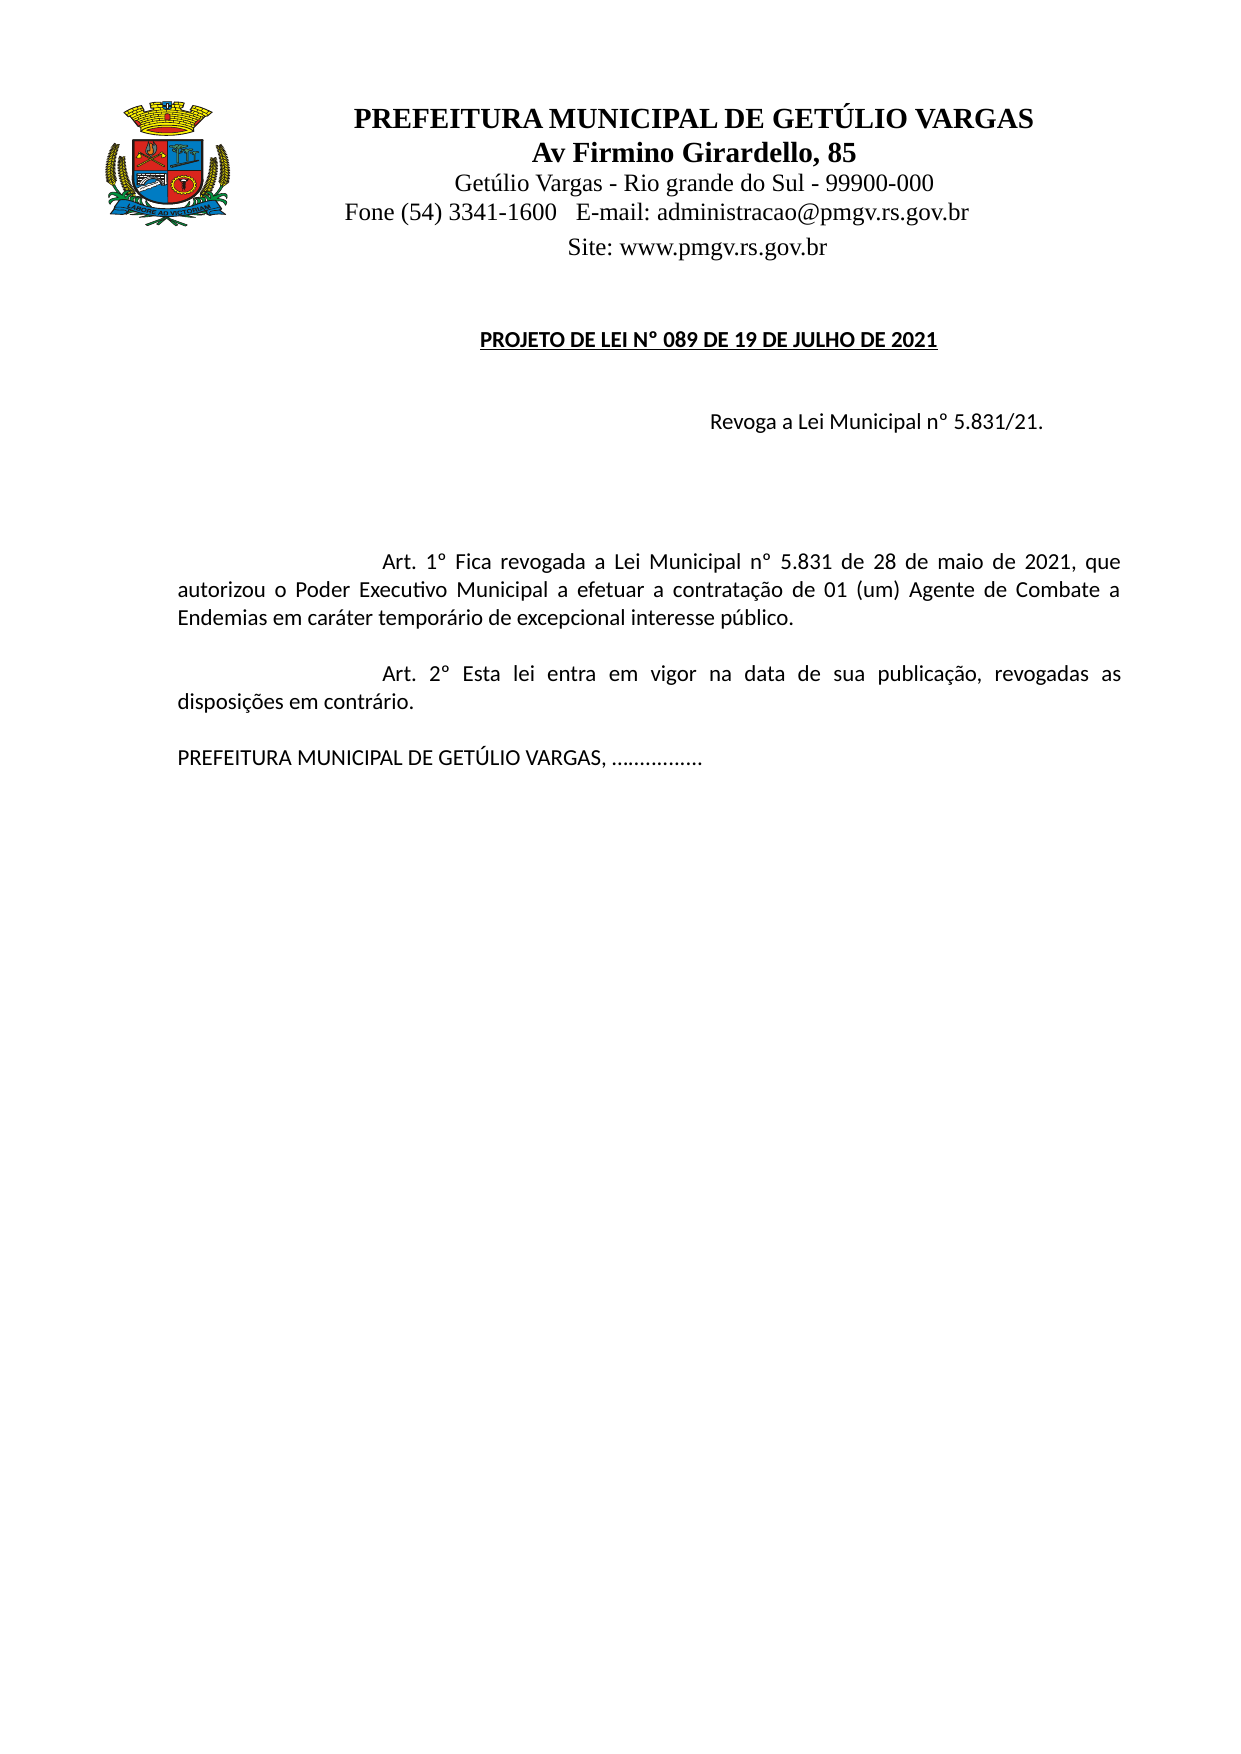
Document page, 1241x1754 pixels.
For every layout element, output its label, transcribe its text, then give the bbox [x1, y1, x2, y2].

text Art. 1º Fica revogada a Lei Municipal nº 5.831 de 28 de maio de 2021, que autorizou o Poder Executivo Municipal a efetuar a contratação de 01 (um) Agente de Combate a Endemias em caráter temporário de excepcional interesse público. [177, 547, 1122, 631]
text Art. 2º Esta lei entra em vigor na data de sua publicação, revogadas as disposições em contrário. [177, 659, 1122, 715]
text Revoga a Lei Municipal nº 5.831/21. [709, 407, 1115, 435]
text PREFEITURA MUNICIPAL DE GETÚLIO VARGAS, …............. [177, 715, 1122, 771]
text PROJETO DE LEI Nº 089 DE 19 DE JULHO DE 2021 [177, 325, 1240, 353]
